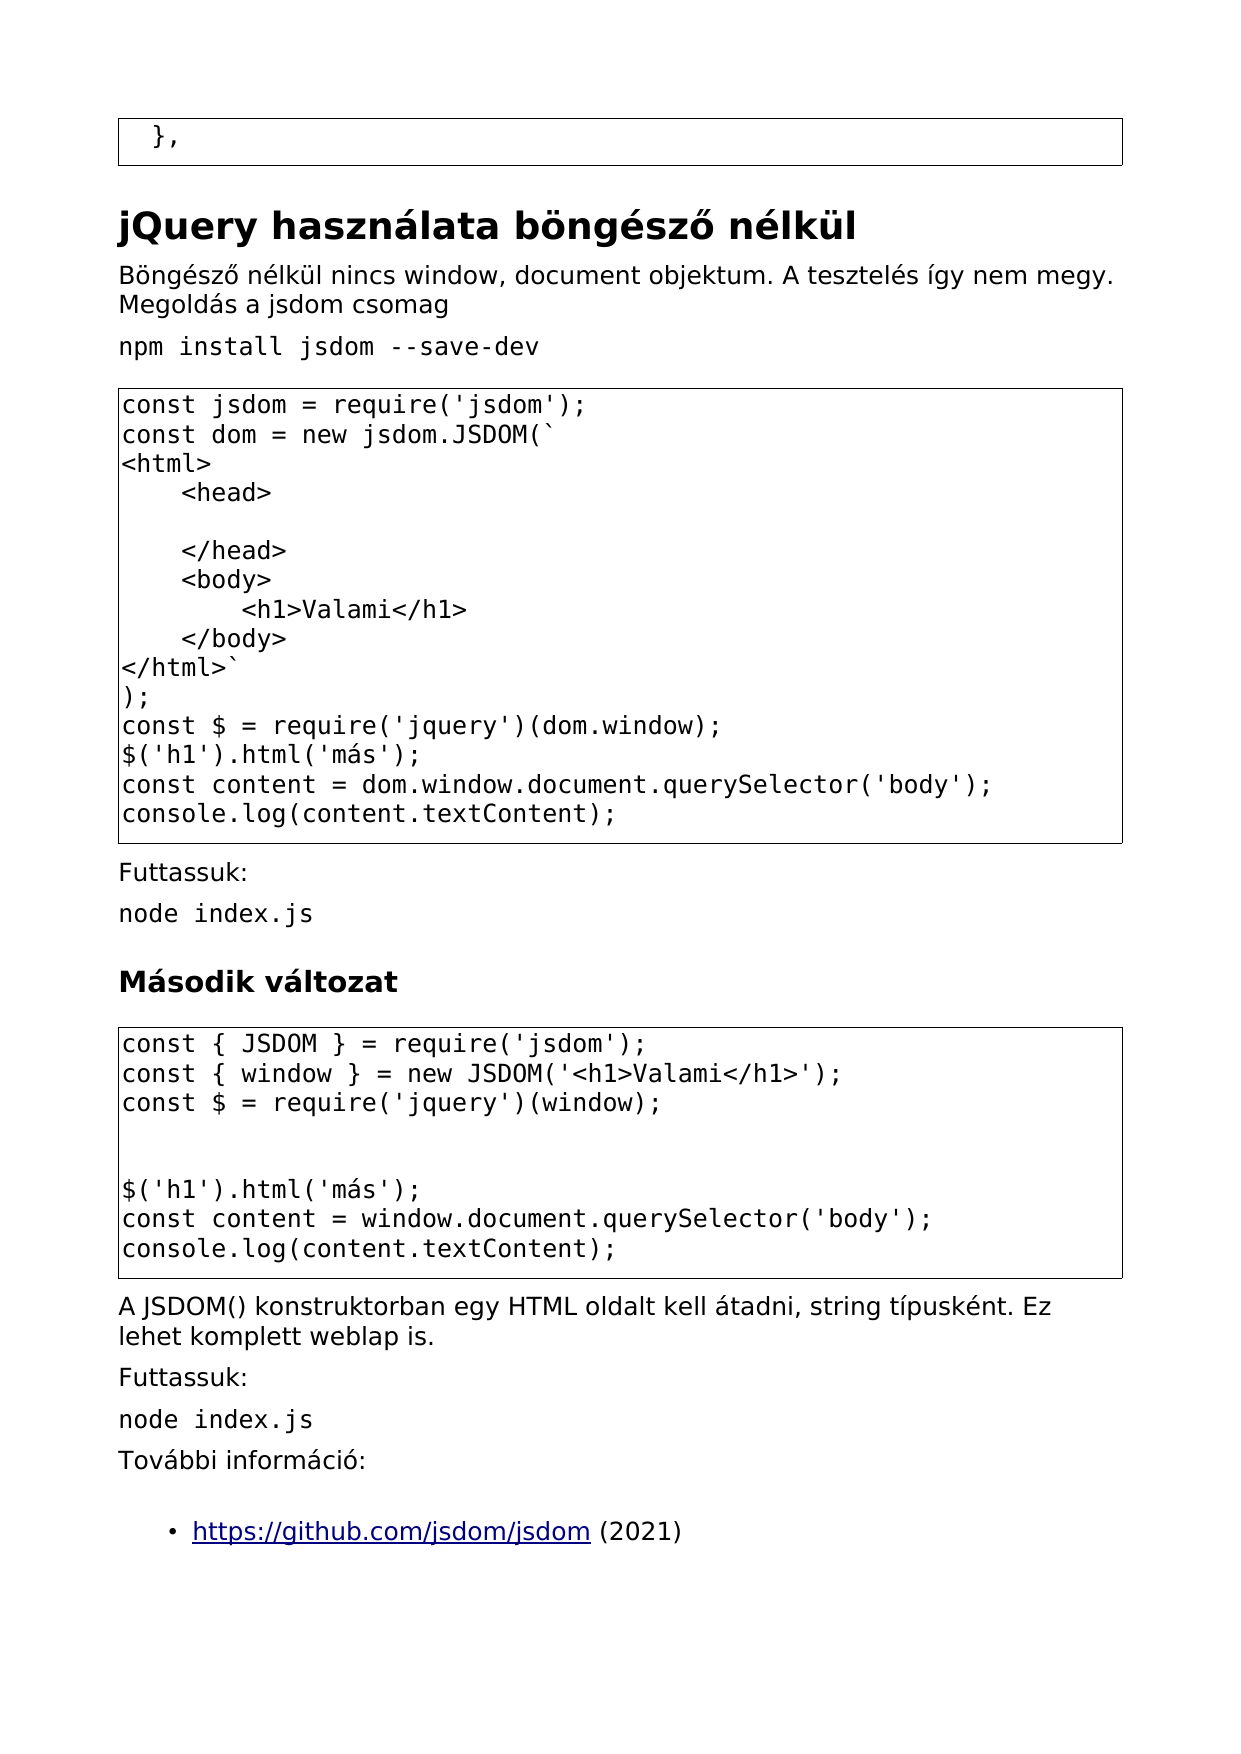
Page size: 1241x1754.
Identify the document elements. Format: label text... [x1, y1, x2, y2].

text További információ: [118, 1446, 1122, 1475]
table_header }, [119, 119, 1122, 165]
text Böngésző nélkül nincs window, document objektum. A tesztelés így nem megy. Megoldás a jsdom csomag [118, 261, 1122, 319]
list https://github.com/jsdom/jsdom (2021) [177, 1517, 1122, 1546]
table_header const jsdom = require('jsdom'); const dom = new jsdom.JSDOM(` <html> <head> </head> <body> <h1>Valami</h1> </body> </html>` ); const $ = require('jquery')(dom.window); $('h1').html('más'); const content = dom.window.document.querySelector('body'); console.log(content.textContent); [119, 389, 1122, 843]
text Futtassuk: [118, 1363, 1122, 1392]
text Futtassuk: [118, 858, 1122, 887]
text node index.js [118, 1405, 1122, 1434]
text npm install jsdom --save-dev [118, 332, 1122, 361]
table_header const { JSDOM } = require('jsdom'); const { window } = new JSDOM('<h1>Valami</h1>'); const $ = require('jquery')(window); $('h1').html('más'); const content = window.document.querySelector('body'); console.log(content.textContent); [119, 1028, 1122, 1278]
subtitle jQuery használata böngésző nélkül [118, 205, 1122, 248]
subtitle Második változat [118, 965, 1122, 999]
text node index.js [118, 899, 1122, 928]
text A JSDOM() konstruktorban egy HTML oldalt kell átadni, string típusként. Ez lehet komplett weblap is. [118, 1292, 1122, 1351]
